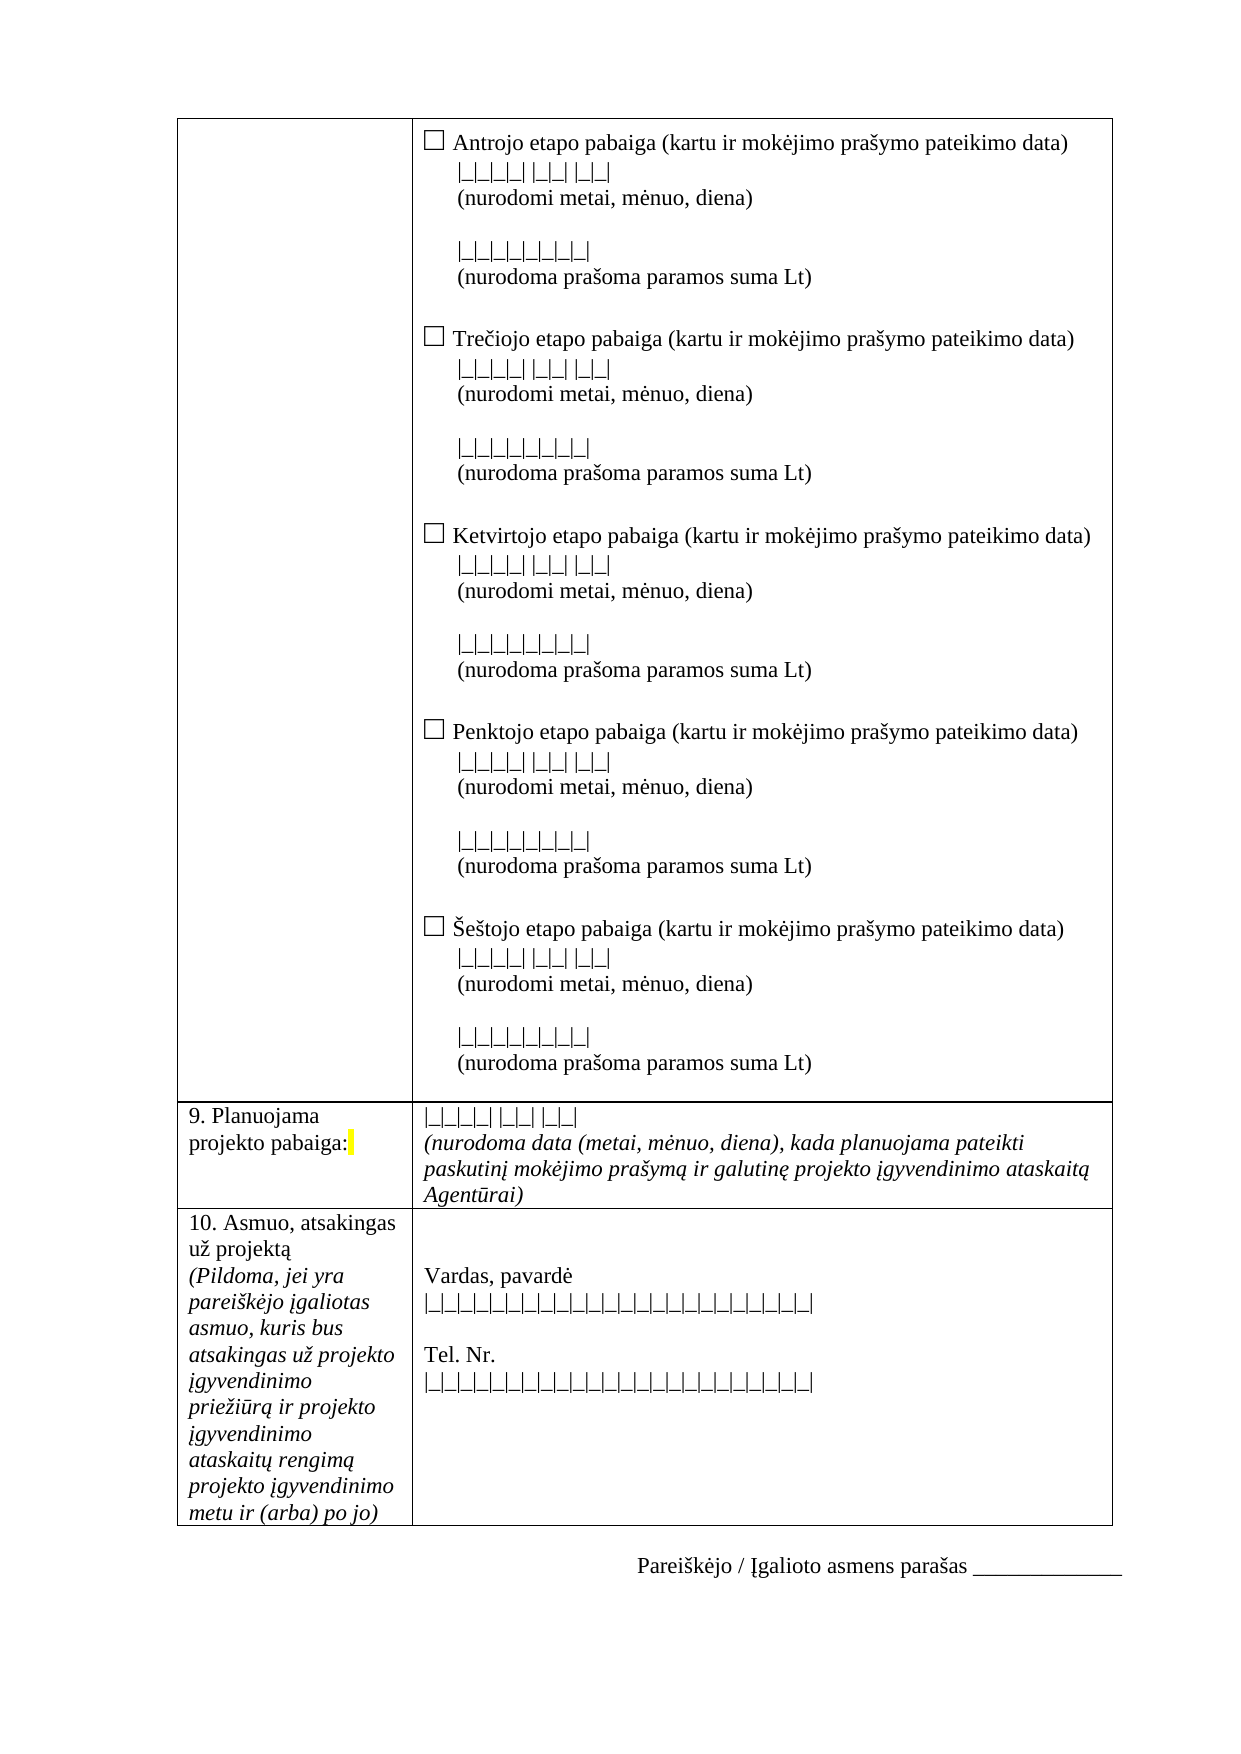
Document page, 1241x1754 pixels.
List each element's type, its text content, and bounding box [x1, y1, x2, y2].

text Pareiškėjo / Įgalioto asmens parašas _____________ [177, 1553, 1122, 1579]
table_cell Vardas, pavardė |_|_|_|_|_|_|_|_|_|_|_|_|_|_|_|_|_|_|_|_|_|_|_|_| Tel. Nr. |_|_|_|_|_|_|_|_|_|_|_|_|_|_|_|_|_|_|_|_|_|_|_|_| [413, 1209, 1112, 1525]
table_cell 9. Planuojama projekto pabaiga: [178, 1103, 412, 1208]
table_cell 10. Asmuo, atsakingas už projektą (Pildoma, jei yra pareiškėjo įgaliotas asmuo, kuris bus atsakingas už projekto įgyvendinimo priežiūrą ir projekto įgyvendinimo ataskaitų rengimą projekto įgyvendinimo metu ir (arba) po jo) [178, 1209, 412, 1525]
table_cell □ Antrojo etapo pabaiga (kartu ir mokėjimo prašymo pateikimo data) |_|_|_|_| |_|_| |_|_| (nurodomi metai, mėnuo, diena) |_|_|_|_|_|_|_|_| (nurodoma prašoma paramos suma Lt) □ Trečiojo etapo pabaiga (kartu ir mokėjimo prašymo pateikimo data) |_|_|_|_| |_|_| |_|_| (nurodomi metai, mėnuo, diena) |_|_|_|_|_|_|_|_| (nurodoma prašoma paramos suma Lt) □ Ketvirtojo etapo pabaiga (kartu ir mokėjimo prašymo pateikimo data) |_|_|_|_| |_|_| |_|_| (nurodomi metai, mėnuo, diena) |_|_|_|_|_|_|_|_| (nurodoma prašoma paramos suma Lt) □ Penktojo etapo pabaiga (kartu ir mokėjimo prašymo pateikimo data) |_|_|_|_| |_|_| |_|_| (nurodomi metai, mėnuo, diena) |_|_|_|_|_|_|_|_| (nurodoma prašoma paramos suma Lt) □ Šeštojo etapo pabaiga (kartu ir mokėjimo prašymo pateikimo data) |_|_|_|_| |_|_| |_|_| (nurodomi metai, mėnuo, diena) |_|_|_|_|_|_|_|_| (nurodoma prašoma paramos suma Lt) [413, 119, 1112, 1101]
table_cell [178, 119, 412, 1101]
table_cell |_|_|_|_| |_|_| |_|_| (nurodoma data (metai, mėnuo, diena), kada planuojama pateikti paskutinį mokėjimo prašymą ir galutinę projekto įgyvendinimo ataskaitą Agentūrai) [413, 1103, 1112, 1208]
